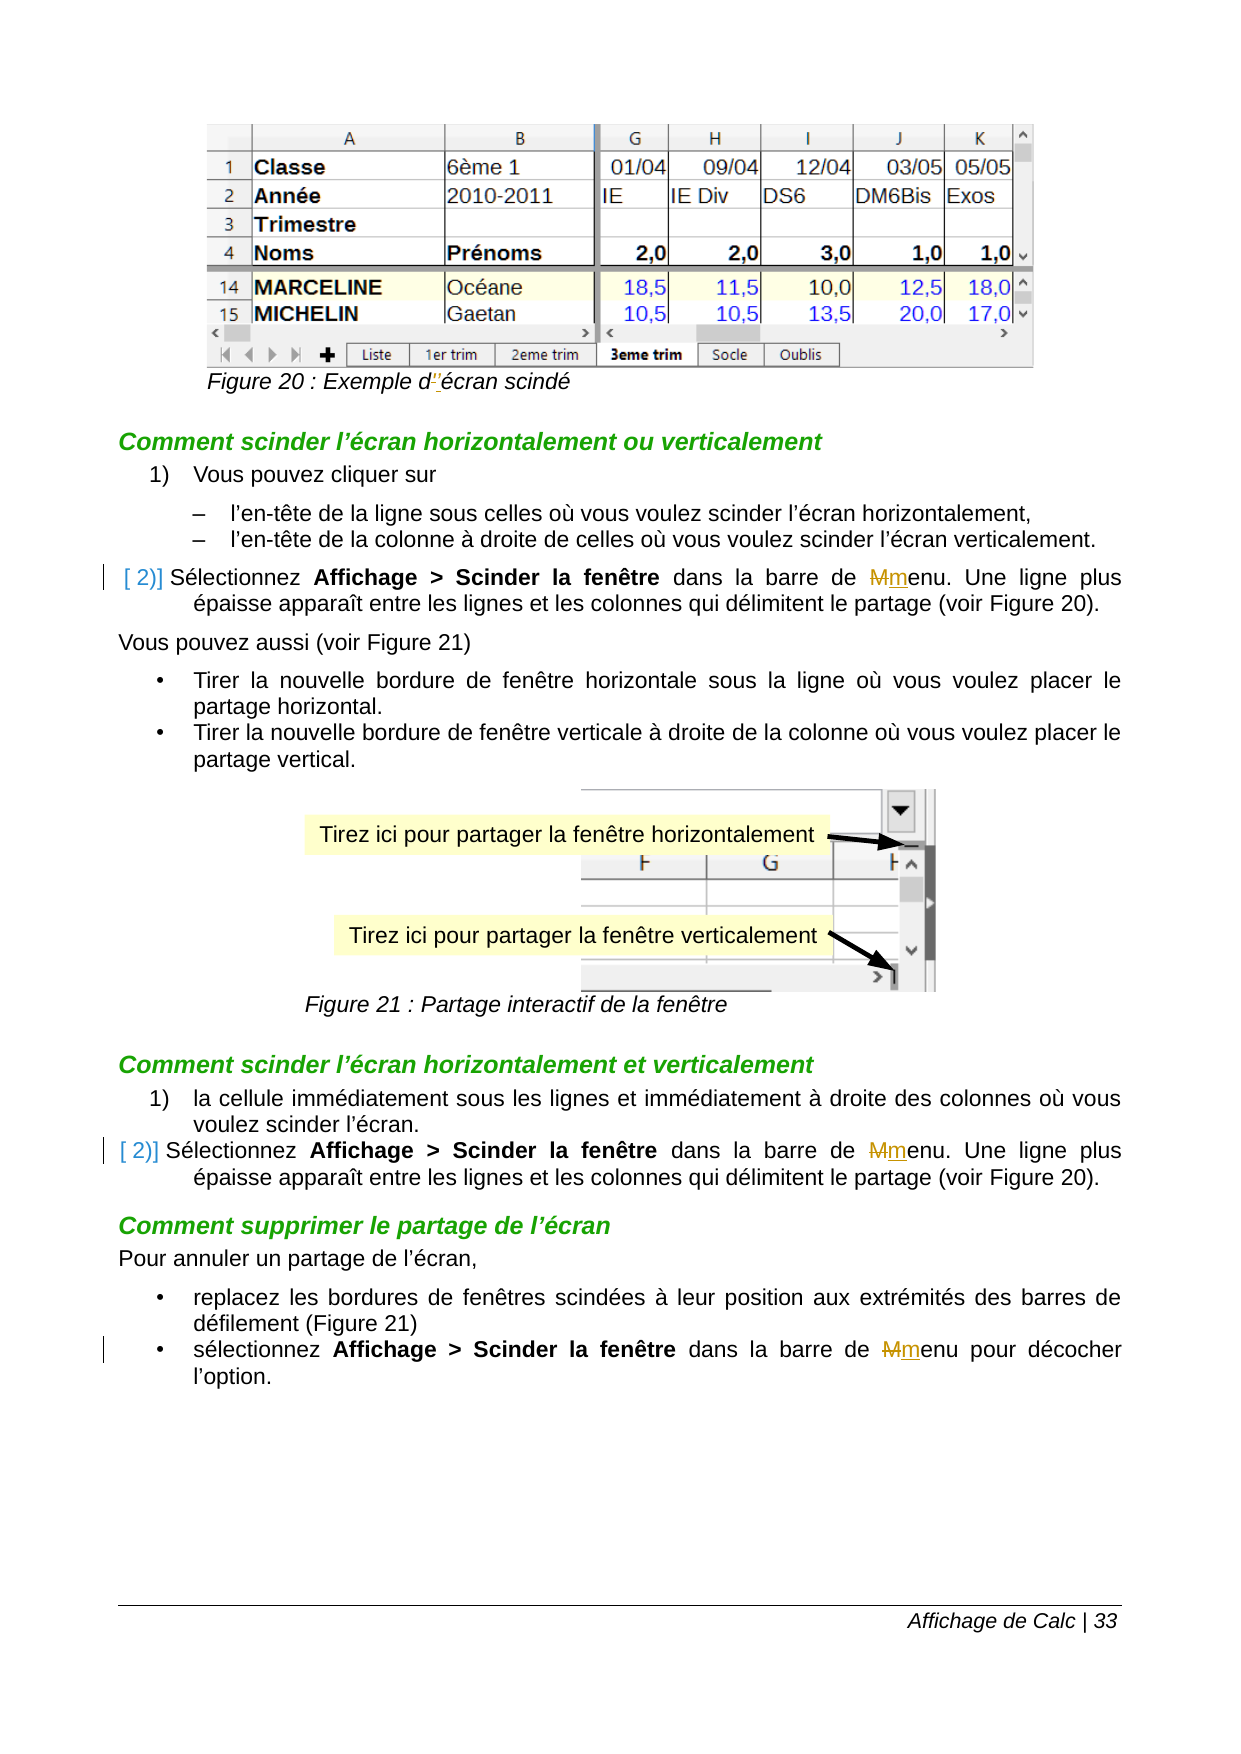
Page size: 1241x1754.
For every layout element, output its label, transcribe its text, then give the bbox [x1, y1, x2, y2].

list Tirer la nouvelle bordure de fenêtre horizontale sous la ligne où vous voulez placer le partage horizontal. [156, 667, 1122, 719]
subtitle Comment scinder l’écran horizontalement ou verticalement [118, 427, 1122, 455]
list la cellule immédiatement sous les lignes et immédiatement à droite des colonnes où vous voulez scinder l’écran. [169, 1085, 1122, 1137]
list Vous pouvez cliquer sur [169, 461, 1122, 488]
list replacez les bordures de fenêtres scindées à leur position aux extrémités des barres de défilement (Figure 21) [156, 1283, 1122, 1336]
text Figure 21 : Partage interactif de la fenêtre [304, 855, 936, 1018]
text Figure 20 : Exemple d’écran scindé [207, 368, 1033, 394]
subtitle Comment supprimer le partage de l’écran [118, 1211, 1122, 1239]
list l’en-tête de la colonne à droite de celles où vous voulez scinder l’écran verticalement. [192, 526, 1122, 552]
text Vous pouvez aussi (voir Figure 21) [118, 628, 1122, 655]
picture [206, 124, 1034, 368]
text Pour annuler un partage de l’écran, [118, 1245, 1122, 1272]
subtitle Comment scinder l’écran horizontalement et verticalement [118, 1050, 1122, 1079]
list Tirer la nouvelle bordure de fenêtre verticale à droite de la colonne où vous voulez placer le partage vertical. [156, 719, 1122, 772]
list sélectionnez Affichage > Scinder la fenêtre dans la barre de menu pour décocher l’option. [156, 1336, 1122, 1389]
list l’en-tête de la ligne sous celles où vous voulez scinder l’écran horizontalement, [192, 499, 1122, 526]
list Sélectionnez Affichage > Scinder la fenêtre dans la barre de menu. Une ligne plus épaisse apparaît entre les lignes et les colonnes qui délimitent le partage (voir Figure 20). [165, 1137, 1122, 1190]
list Sélectionnez Affichage > Scinder la fenêtre dans la barre de menu. Une ligne plus épaisse apparaît entre les lignes et les colonnes qui délimitent le partage (voir Figure 20). [169, 564, 1122, 617]
